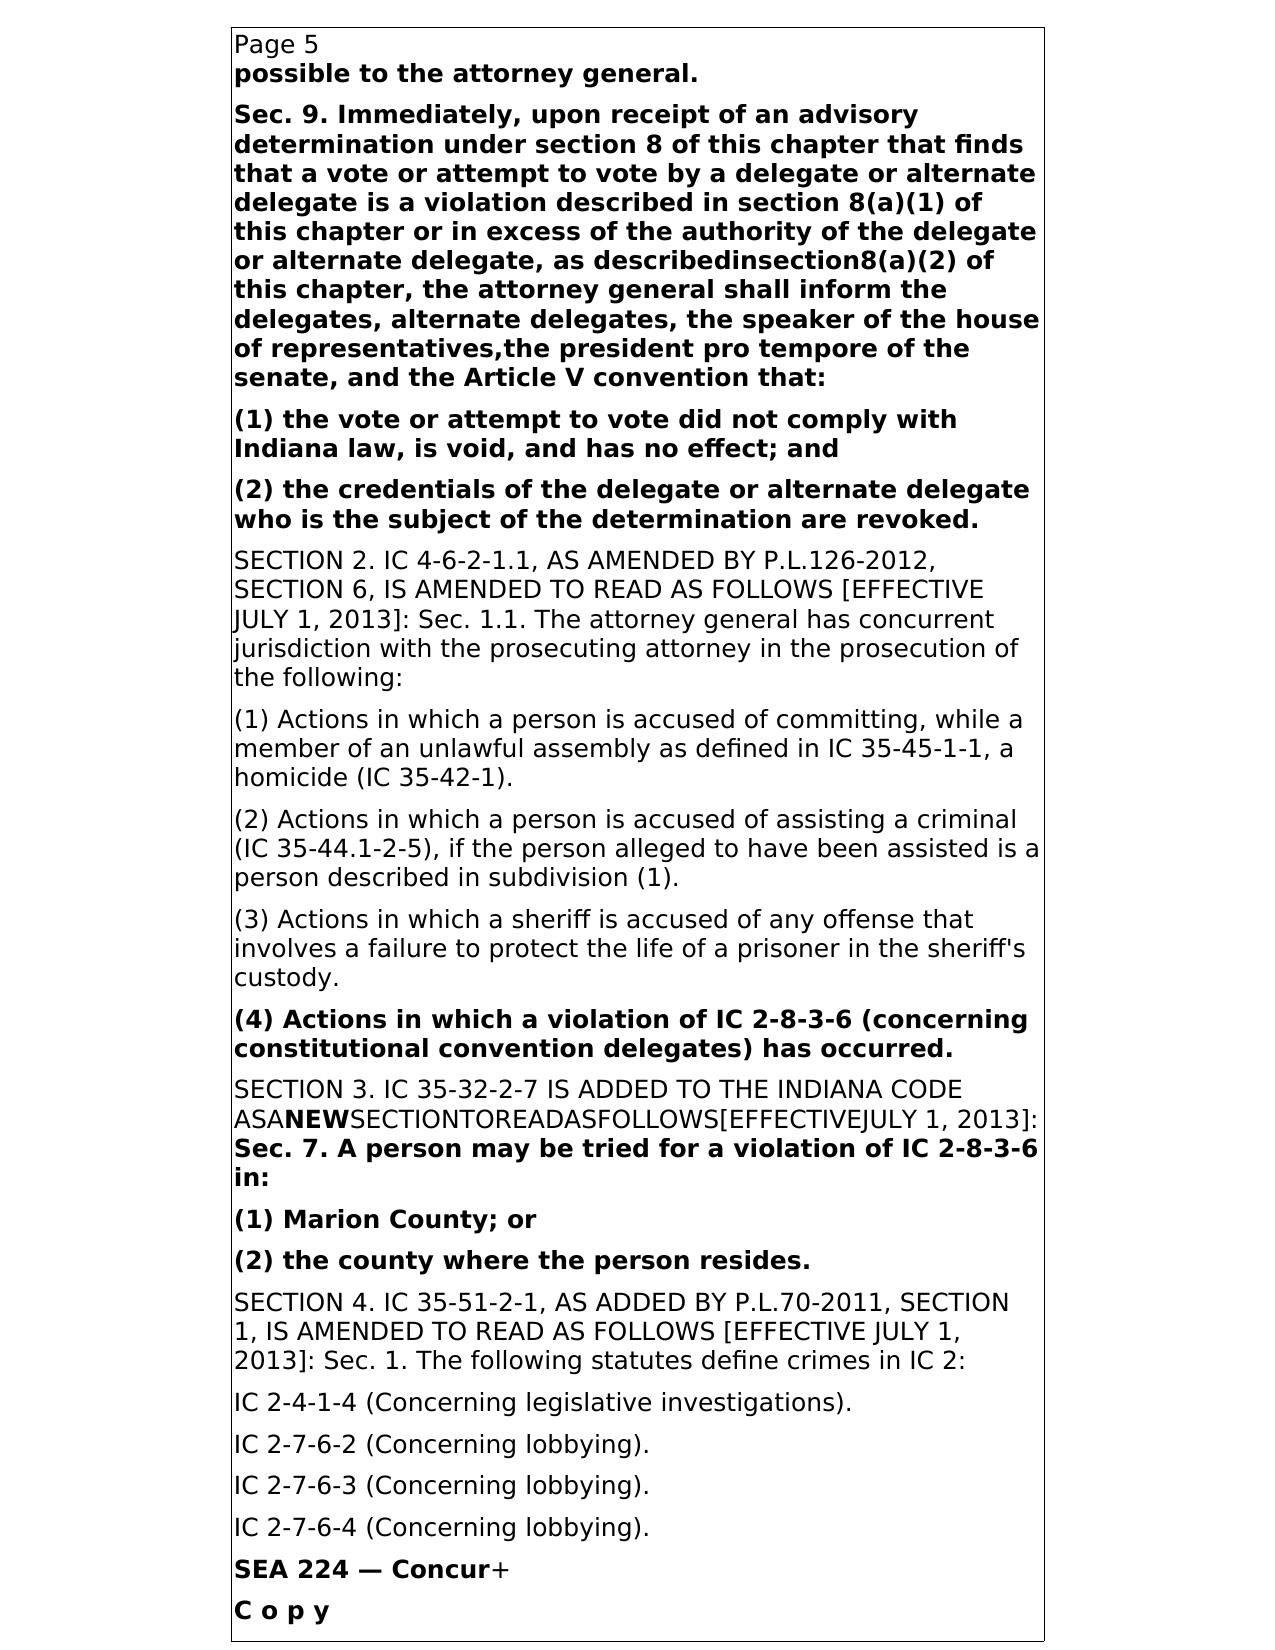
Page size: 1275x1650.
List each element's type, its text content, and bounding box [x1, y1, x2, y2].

table_header Page 5 possible to the attorney general. Sec. 9. Immediately, upon receipt of an advisory determination under section 8 of this chapter that finds that a vote or attempt to vote by a delegate or alternate delegate is a violation described in section 8(a)(1) of this chapter or in excess of the authority of the delegate or alternate delegate, as describedinsection8(a)(2) of this chapter, the attorney general shall inform the delegates, alternate delegates, the speaker of the house of representatives,the president pro tempore of the senate, and the Article V convention that: (1) the vote or attempt to vote did not comply with Indiana law, is void, and has no effect; and (2) the credentials of the delegate or alternate delegate who is the subject of the determination are revoked. SECTION 2. IC 4-6-2-1.1, AS AMENDED BY P.L.126-2012, SECTION 6, IS AMENDED TO READ AS FOLLOWS [EFFECTIVE JULY 1, 2013]: Sec. 1.1. The attorney general has concurrent jurisdiction with the prosecuting attorney in the prosecution of the following: (1) Actions in which a person is accused of committing, while a member of an unlawful assembly as defined in IC 35-45-1-1, a homicide (IC 35-42-1). (2) Actions in which a person is accused of assisting a criminal (IC 35-44.1-2-5), if the person alleged to have been assisted is a person described in subdivision (1). (3) Actions in which a sheriff is accused of any offense that involves a failure to protect the life of a prisoner in the sheriff's custody. (4) Actions in which a violation of IC 2-8-3-6 (concerning constitutional convention delegates) has occurred. SECTION 3. IC 35-32-2-7 IS ADDED TO THE INDIANA CODE ASANEWSECTIONTOREADASFOLLOWS[EFFECTIVEJULY 1, 2013]: Sec. 7. A person may be tried for a violation of IC 2-8-3-6 in: (1) Marion County; or (2) the county where the person resides. SECTION 4. IC 35-51-2-1, AS ADDED BY P.L.70-2011, SECTION 1, IS AMENDED TO READ AS FOLLOWS [EFFECTIVE JULY 1, 2013]: Sec. 1. The following statutes define crimes in IC 2: IC 2-4-1-4 (Concerning legislative investigations). IC 2-7-6-2 (Concerning lobbying). IC 2-7-6-3 (Concerning lobbying). IC 2-7-6-4 (Concerning lobbying). SEA 224 — Concur+ C o p y [232, 28, 1044, 1641]
